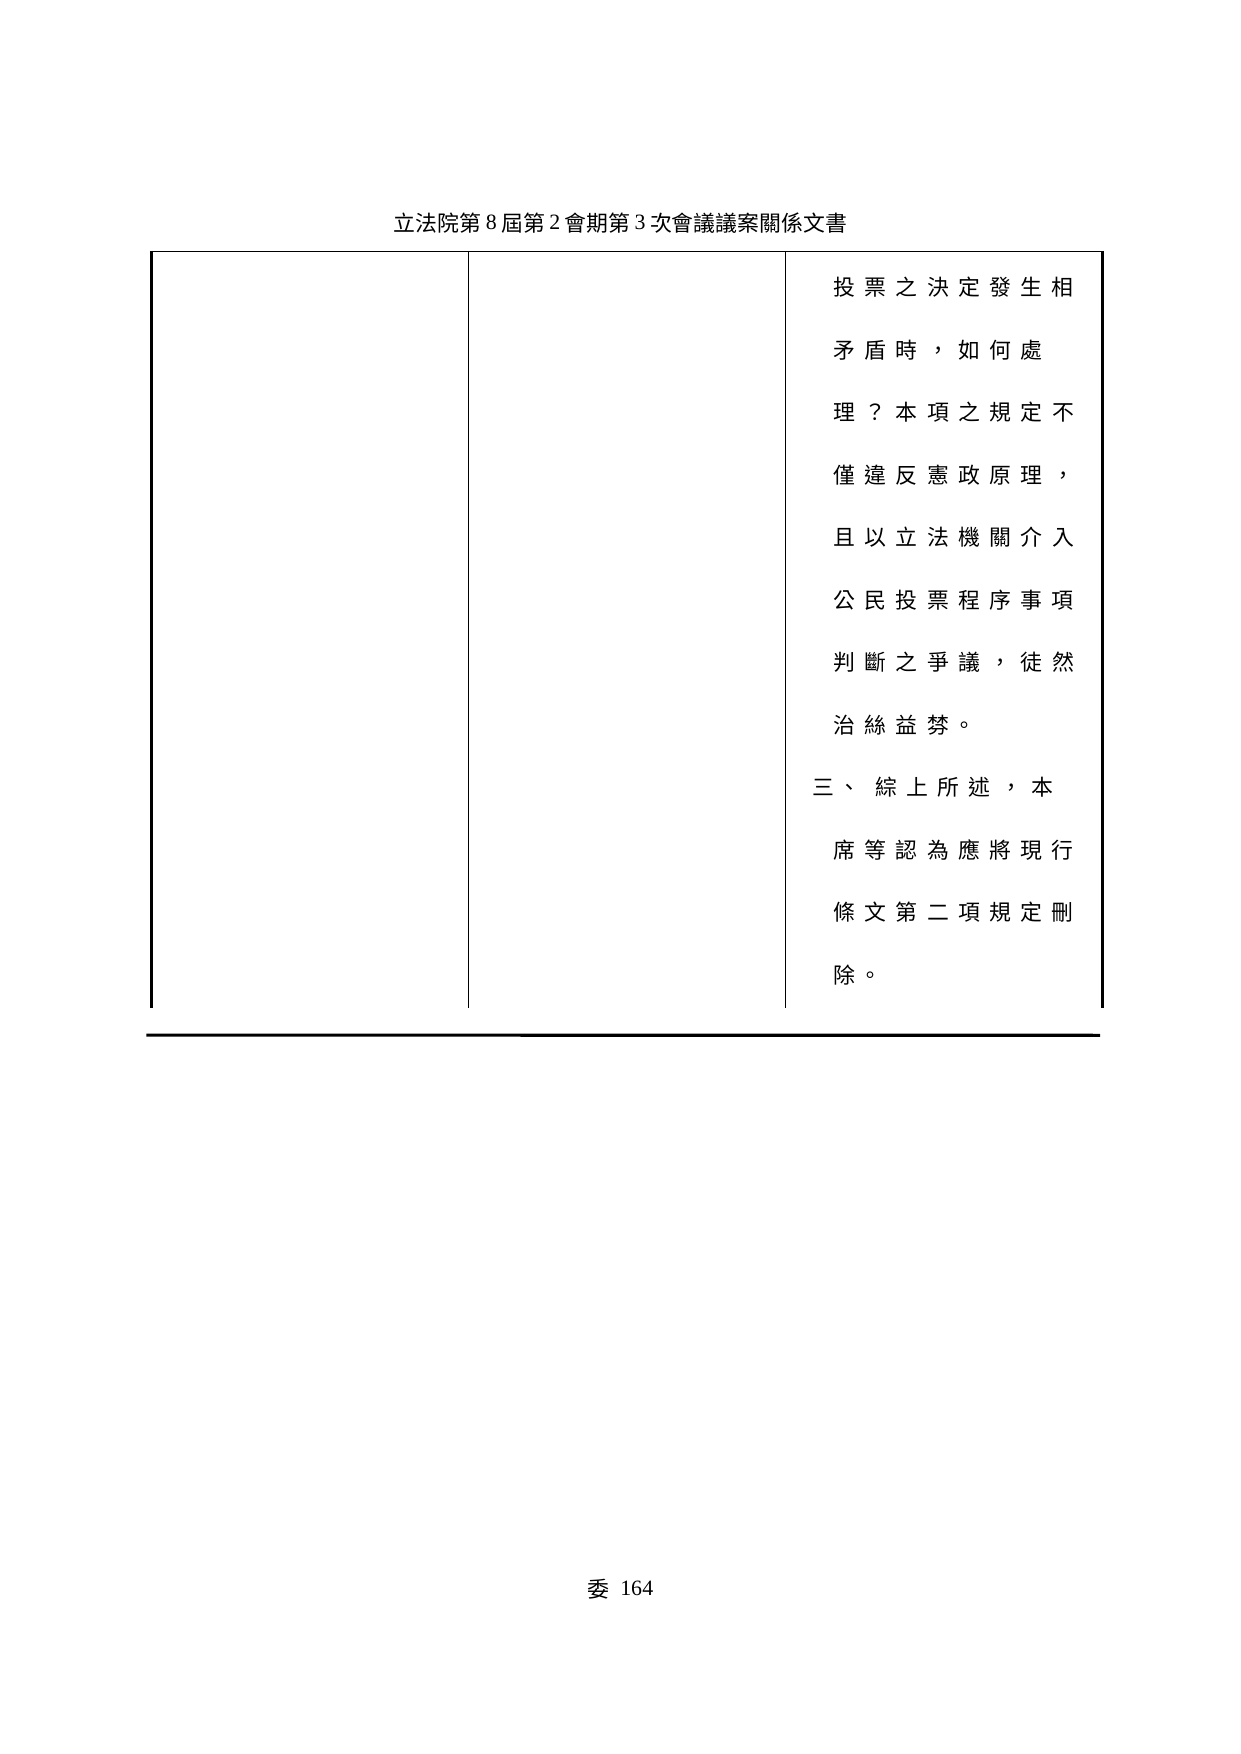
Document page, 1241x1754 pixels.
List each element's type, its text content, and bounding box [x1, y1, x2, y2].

table_cell [153, 252, 468, 1008]
table_cell 投票之決定發生相矛盾時，如何處理？本項之規定不僅違反憲政原理，且以立法機關介入公民投票程序事項判斷之爭議，徒然治絲益棼。 三、綜上所述，本席等認為應將現行條文第二項規定刪除。 [786, 252, 1101, 1008]
table_cell [469, 252, 785, 1008]
